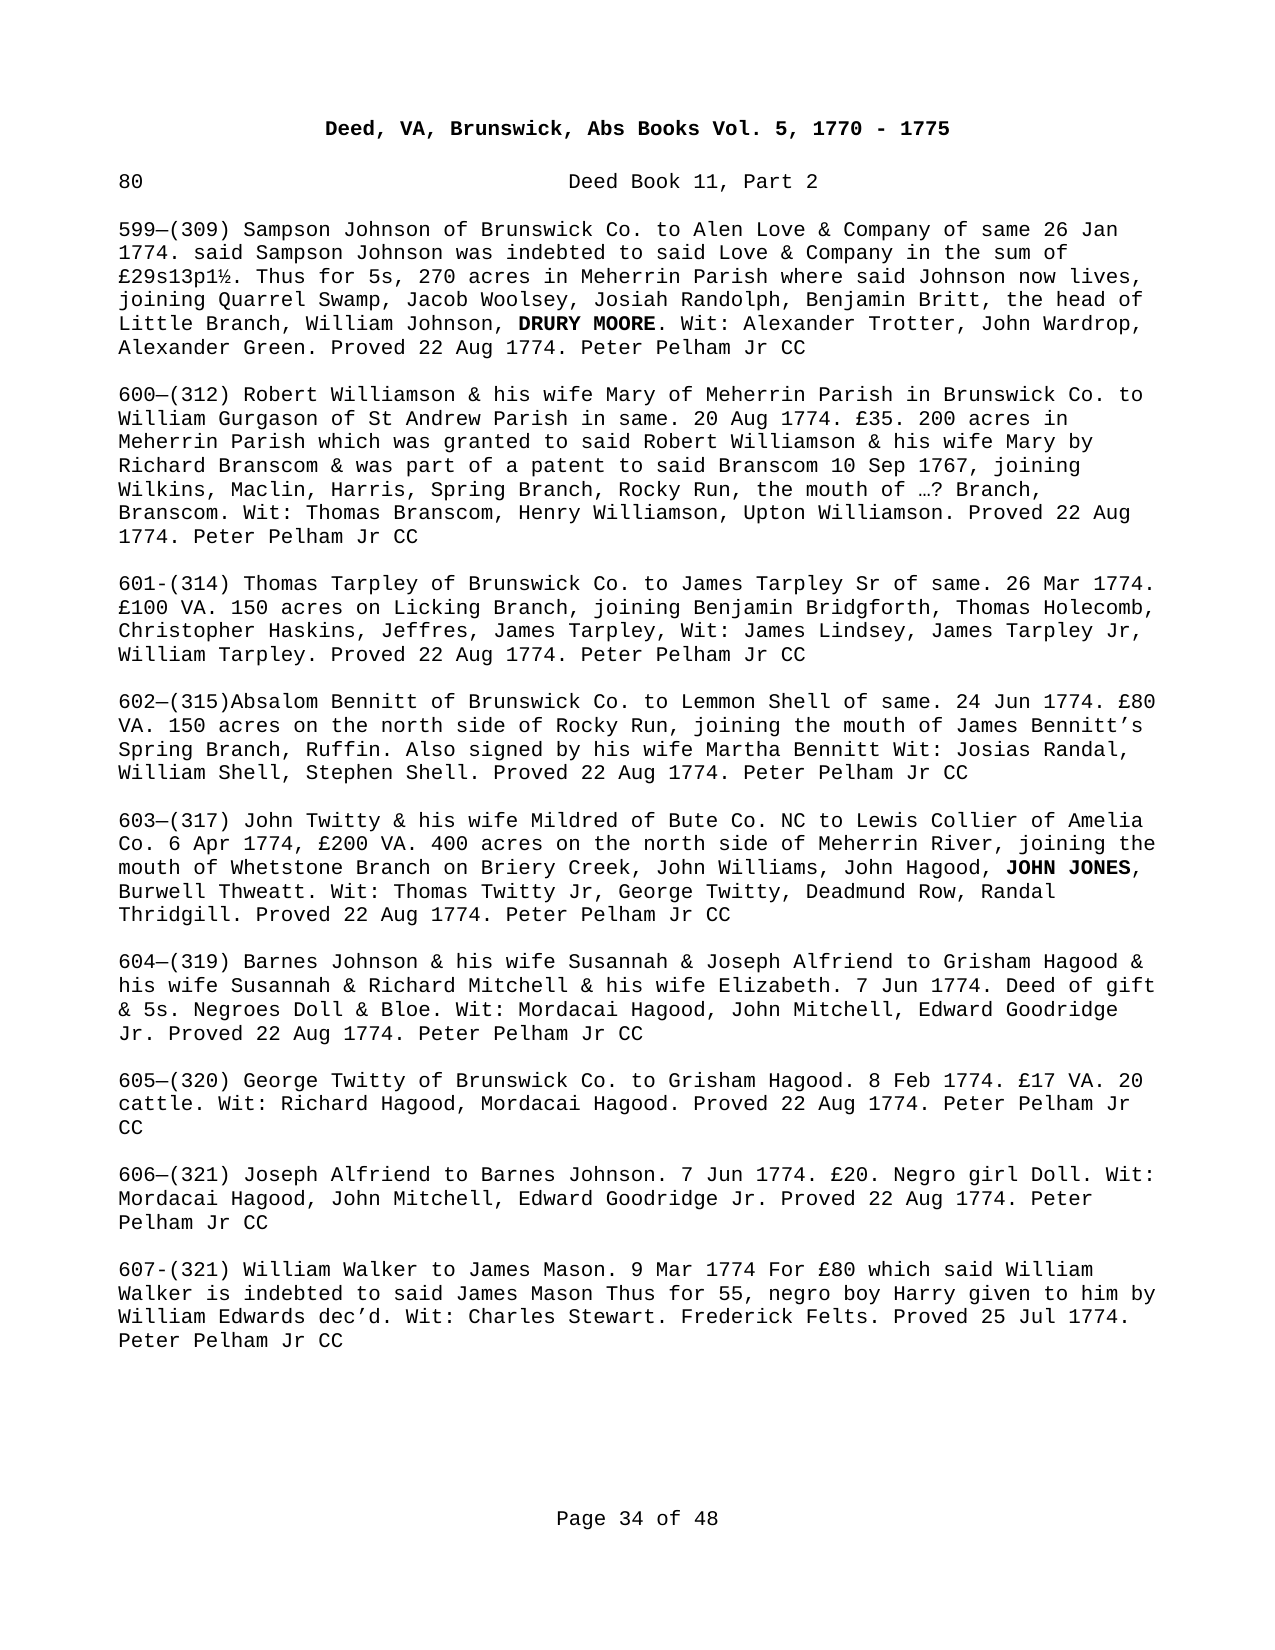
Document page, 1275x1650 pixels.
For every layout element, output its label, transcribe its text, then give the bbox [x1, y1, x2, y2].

text 599—(309) Sampson Johnson of Brunswick Co. to Alen Love & Company of same 26 Jan 1774. said Sampson Johnson was indebted to said Love & Company in the sum of £29s13p1½. Thus for 5s, 270 acres in Meherrin Parish where said Johnson now lives, joining Quarrel Swamp, Jacob Woolsey, Josiah Randolph, Benjamin Britt, the head of Little Branch, William Johnson, Drury Moore. Wit: Alexander Trotter, John Wardrop, Alexander Green. Proved 22 Aug 1774. Peter Pelham Jr CC [118, 218, 1157, 360]
text 606—(321) Joseph Alfriend to Barnes Johnson. 7 Jun 1774. £20. Negro girl Doll. Wit: Mordacai Hagood, John Mitchell, Edward Goodridge Jr. Proved 22 Aug 1774. Peter Pelham Jr CC [118, 1164, 1157, 1235]
text 607-(321) William Walker to James Mason. 9 Mar 1774 For £80 which said William Walker is indebted to said James Mason Thus for 55, negro boy Harry given to him by William Edwards dec’d. Wit: Charles Stewart. Frederick Felts. Proved 25 Jul 1774. Peter Pelham Jr CC [118, 1259, 1157, 1353]
text 600—(312) Robert Williamson & his wife Mary of Meherrin Parish in Brunswick Co. to William Gurgason of St Andrew Parish in same. 20 Aug 1774. £35. 200 acres in Meherrin Parish which was granted to said Robert Williamson & his wife Mary by Richard Branscom & was part of a patent to said Branscom 10 Sep 1767, joining Wilkins, Maclin, Harris, Spring Branch, Rocky Run, the mouth of …? Branch, Branscom. Wit: Thomas Branscom, Henry Williamson, Upton Williamson. Proved 22 Aug 1774. Peter Pelham Jr CC [118, 384, 1157, 549]
text 605—(320) George Twitty of Brunswick Co. to Grisham Hagood. 8 Feb 1774. £17 VA. 20 cattle. Wit: Richard Hagood, Mordacai Hagood. Proved 22 Aug 1774. Peter Pelham Jr CC [118, 1070, 1157, 1141]
text 602—(315)Absalom Bennitt of Brunswick Co. to Lemmon Shell of same. 24 Jun 1774. £80 VA. 150 acres on the north side of Rocky Run, joining the mouth of James Bennitt’s Spring Branch, Ruffin. Also signed by his wife Martha Bennitt Wit: Josias Randal, William Shell, Stephen Shell. Proved 22 Aug 1774. Peter Pelham Jr CC [118, 691, 1157, 786]
text 603—(317) John Twitty & his wife Mildred of Bute Co. NC to Lewis Collier of Amelia Co. 6 Apr 1774, £200 VA. 400 acres on the north side of Meherrin River, joining the mouth of Whetstone Branch on Briery Creek, John Williams, John Hagood, John Jones, Burwell Thweatt. Wit: Thomas Twitty Jr, George Twitty, Deadmund Row, Randal Thridgill. Proved 22 Aug 1774. Peter Pelham Jr CC [118, 810, 1157, 928]
text 604—(319) Barnes Johnson & his wife Susannah & Joseph Alfriend to Grisham Hagood & his wife Susannah & Richard Mitchell & his wife Elizabeth. 7 Jun 1774. Deed of gift & 5s. Negroes Doll & Bloe. Wit: Mordacai Hagood, John Mitchell, Edward Goodridge Jr. Proved 22 Aug 1774. Peter Pelham Jr CC [118, 952, 1157, 1046]
text 601-(314) Thomas Tarpley of Brunswick Co. to James Tarpley Sr of same. 26 Mar 1774. £100 VA. 150 acres on Licking Branch, joining Benjamin Bridgforth, Thomas Holecomb, Christopher Haskins, Jeffres, James Tarpley, Wit: James Lindsey, James Tarpley Jr, William Tarpley. Proved 22 Aug 1774. Peter Pelham Jr CC [118, 573, 1157, 668]
text 80 Deed Book 11, Part 2 [118, 171, 1157, 195]
